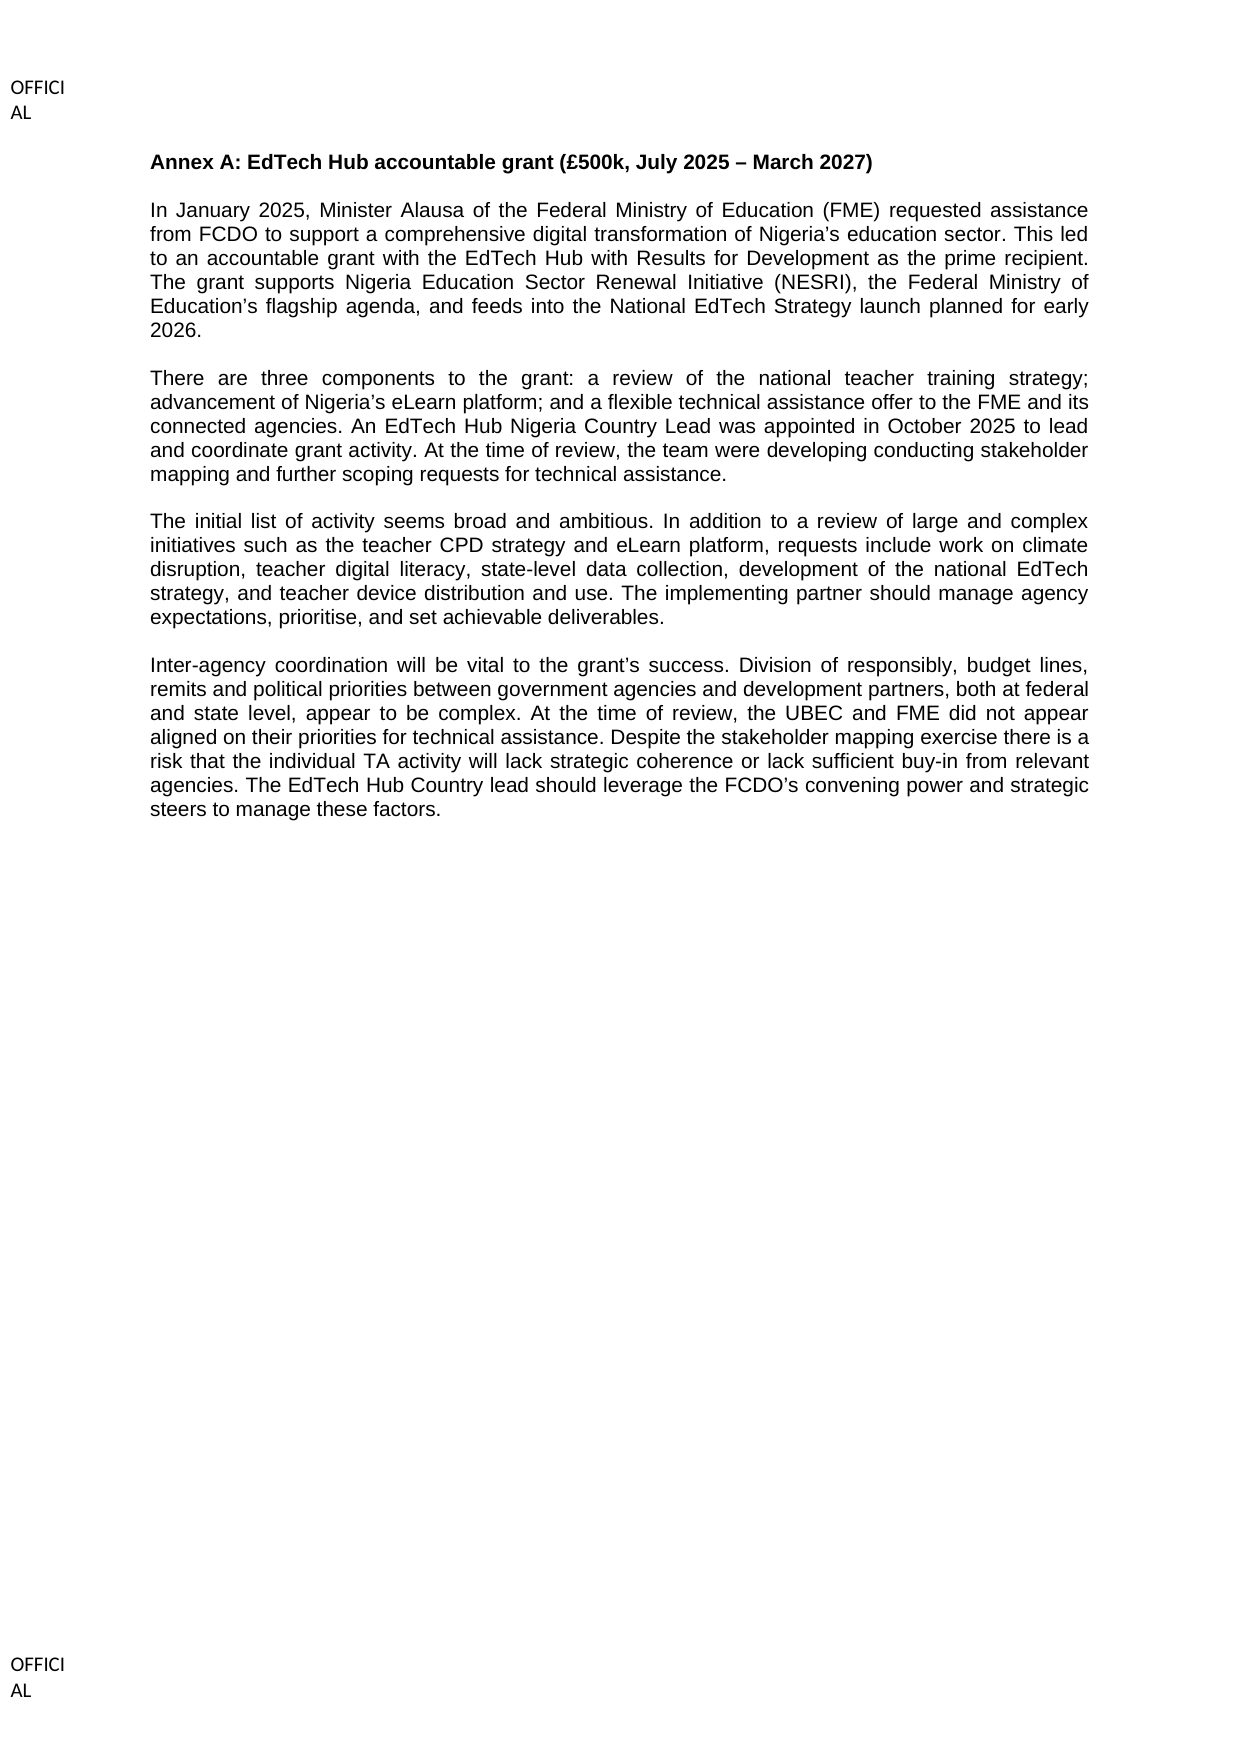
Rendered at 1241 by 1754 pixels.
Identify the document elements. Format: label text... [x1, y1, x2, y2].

text Annex A: EdTech Hub accountable grant (£500k, July 2025 – March 2027) [150, 150, 1090, 174]
text In January 2025, Minister Alausa of the Federal Ministry of Education (FME) requested assistance from FCDO to support a comprehensive digital transformation of Nigeria’s education sector. This led to an accountable grant with the EdTech Hub with Results for Development as the prime recipient. The grant supports Nigeria Education Sector Renewal Initiative (NESRI), the Federal Ministry of Education’s flagship agenda, and feeds into the National EdTech Strategy launch planned for early 2026. [150, 198, 1090, 342]
text The initial list of activity seems broad and ambitious. In addition to a review of large and complex initiatives such as the teacher CPD strategy and eLearn platform, requests include work on climate disruption, teacher digital literacy, state-level data collection, development of the national EdTech strategy, and teacher device distribution and use. The implementing partner should manage agency expectations, prioritise, and set achievable deliverables. [150, 509, 1090, 629]
text There are three components to the grant: a review of the national teacher training strategy; advancement of Nigeria’s eLearn platform; and a flexible technical assistance offer to the FME and its connected agencies. An EdTech Hub Nigeria Country Lead was appointed in October 2025 to lead and coordinate grant activity. At the time of review, the team were developing conducting stakeholder mapping and further scoping requests for technical assistance. [150, 366, 1090, 485]
text Inter-agency coordination will be vital to the grant’s success. Division of responsibly, budget lines, remits and political priorities between government agencies and development partners, both at federal and state level, appear to be complex. At the time of review, the UBEC and FME did not appear aligned on their priorities for technical assistance. Despite the stakeholder mapping exercise there is a risk that the individual TA activity will lack strategic coherence or lack sufficient buy-in from relevant agencies. The EdTech Hub Country lead should leverage the FCDO’s convening power and strategic steers to manage these factors. [150, 653, 1090, 821]
